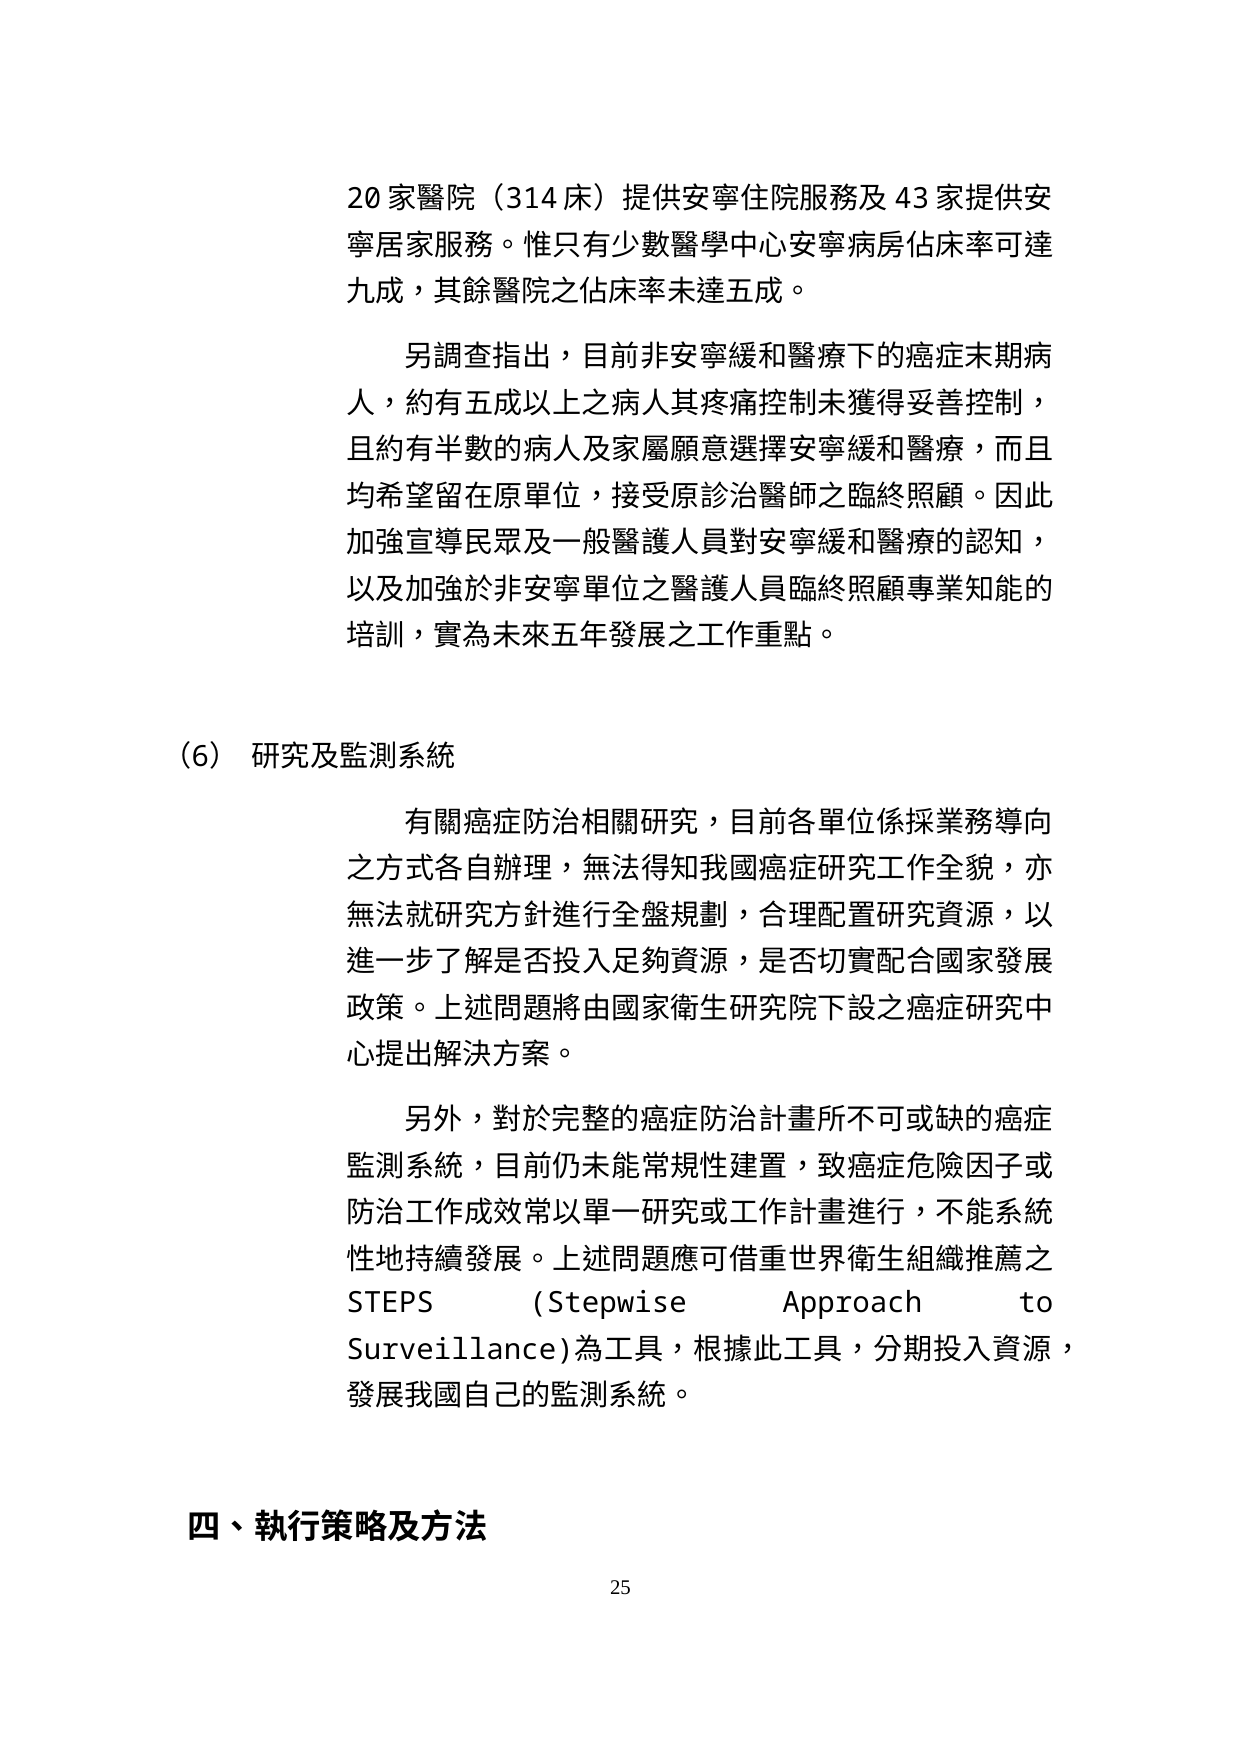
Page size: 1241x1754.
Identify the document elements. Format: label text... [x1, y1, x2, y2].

text 四、執行策略及方法 [187, 1499, 1053, 1548]
text 另外，對於完整的癌症防治計畫所不可或缺的癌症監測系統，目前仍未能常規性建置，致癌症危險因子或防治工作成效常以單一研究或工作計畫進行，不能系統性地持續發展。上述問題應可借重世界衛生組織推薦之STEPS (Stepwise Approach to Surveillance)為工具，根據此工具，分期投入資源，發展我國自己的監測系統。 [346, 1096, 1053, 1414]
text 另調查指出，目前非安寧緩和醫療下的癌症末期病人，約有五成以上之病人其疼痛控制未獲得妥善控制，且約有半數的病人及家屬願意選擇安寧緩和醫療，而且均希望留在原單位，接受原診治醫師之臨終照顧。因此加強宣導民眾及一般醫護人員對安寧緩和醫療的認知，以及加強於非安寧單位之醫護人員臨終照顧專業知能的培訓，實為未來五年發展之工作重點。 [346, 333, 1053, 654]
text 有關癌症防治相關研究，目前各單位係採業務導向之方式各自辦理，無法得知我國癌症研究工作全貌，亦無法就研究方針進行全盤規劃，合理配置研究資源，以進一步了解是否投入足夠資源，是否切實配合國家發展政策。上述問題將由國家衛生研究院下設之癌症研究中心提出解決方案。 [346, 798, 1053, 1073]
text 為緩解癌症病人疼痛及各種症狀，提高其生活品質，本署自民國84年開始推動辦理安寧緩和醫療，除積極辦理安寧緩和醫療宣導外，並於89年將安寧緩和醫療住院及居家納入健保給付試辦計畫，至目前為止共有20家醫院（314床）提供安寧住院服務及43家提供安寧居家服務。惟只有少數醫學中心安寧病房佔床率可達九成，其餘醫院之佔床率未達五成。 [346, 175, 1053, 310]
list 研究及監測系統 [162, 733, 1053, 775]
